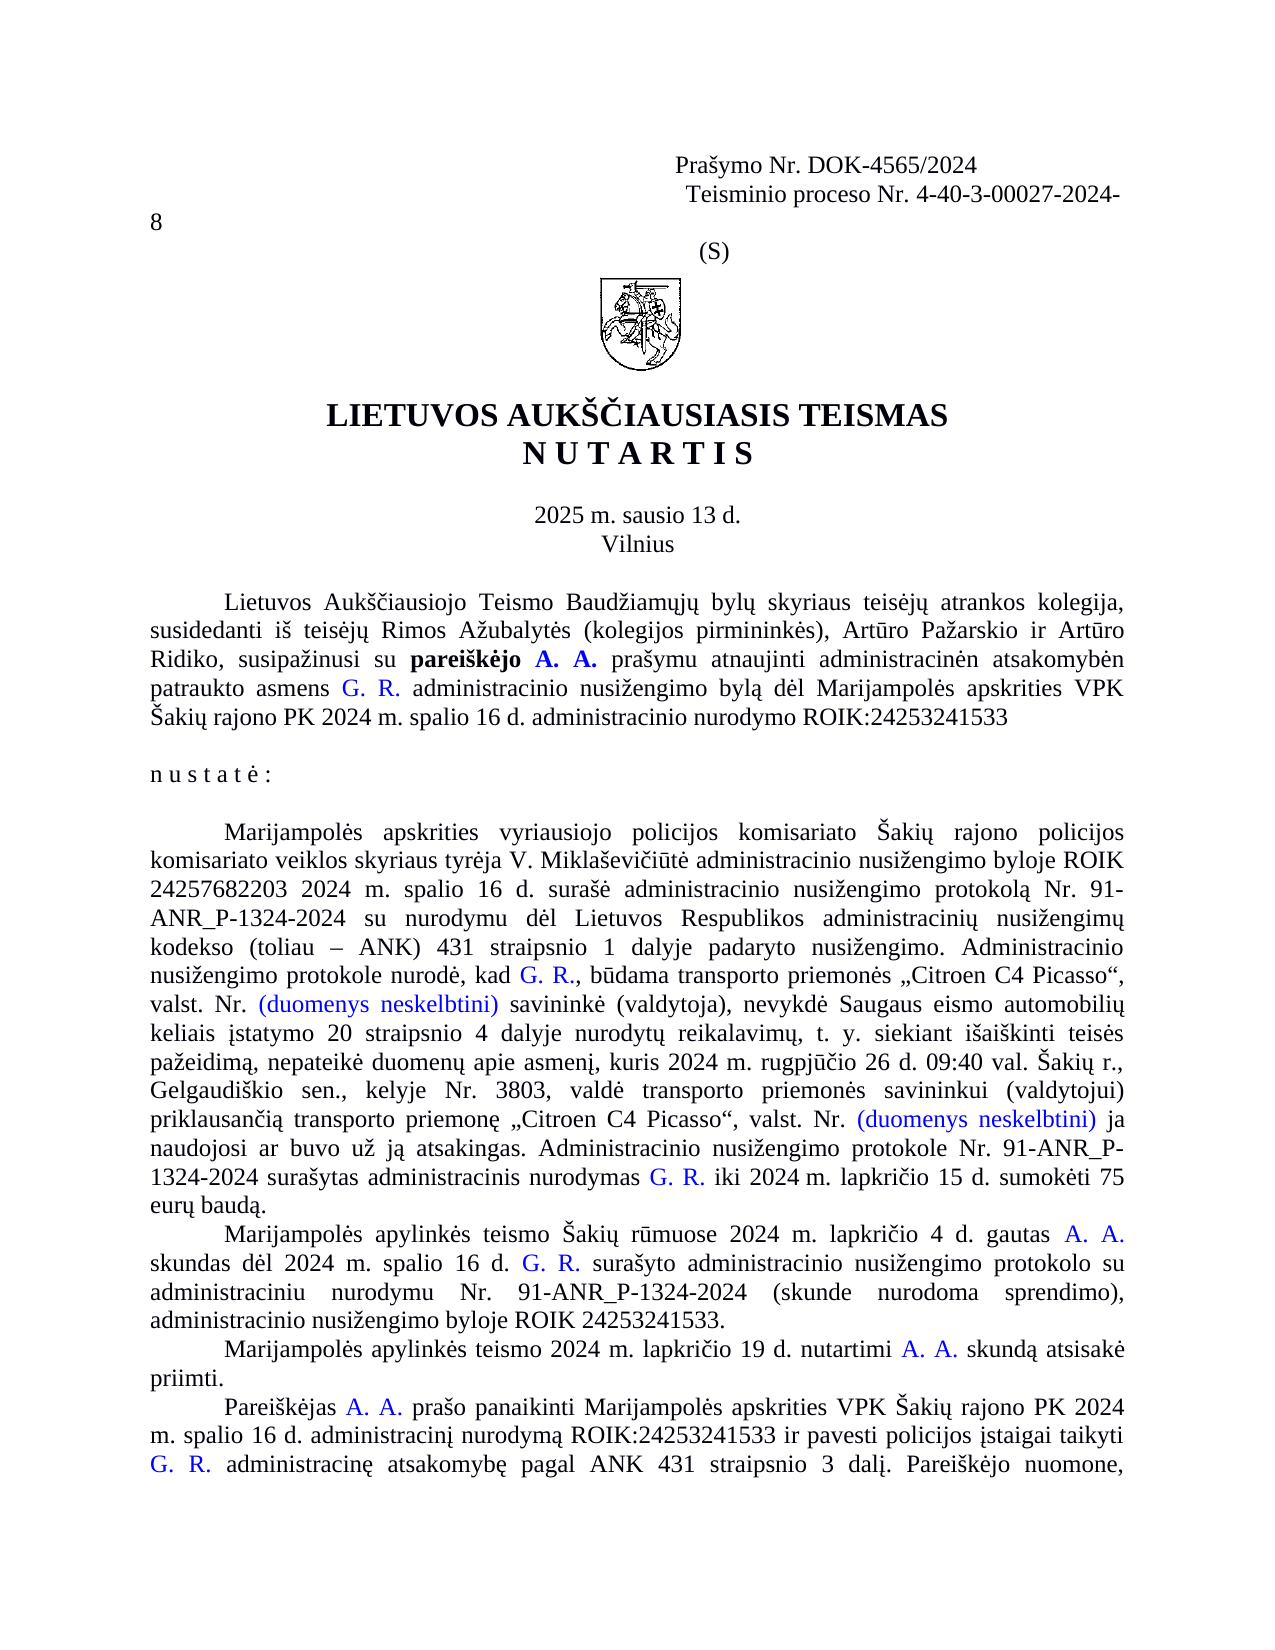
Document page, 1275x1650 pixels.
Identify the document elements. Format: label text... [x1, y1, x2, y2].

text Prašymo Nr. DOK-4565/2024 [675, 150, 1125, 179]
text N U T A R T I S [150, 433, 1125, 472]
text Marijampolės apskrities vyriausiojo policijos komisariato Šakių rajono policijos komisariato veiklos skyriaus tyrėja V. Miklaševičiūtė administracinio nusižengimo byloje ROIK 24257682203 2024 m. spalio 16 d. surašė administracinio nusižengimo protokolą Nr. 91-ANR_P-1324-2024 su nurodymu dėl Lietuvos Respublikos administracinių nusižengimų kodekso (toliau – ANK) 431 straipsnio 1 dalyje padaryto nusižengimo. Administracinio nusižengimo protokole nurodė, kad G. R., būdama transporto priemonės „Citroen C4 Picasso“, valst. Nr. (duomenys neskelbtini) savininkė (valdytoja), nevykdė Saugaus eismo automobilių keliais įstatymo 20 straipsnio 4 dalyje nurodytų reikalavimų, t. y. siekiant išaiškinti teisės pažeidimą, nepateikė duomenų apie asmenį, kuris 2024 m. rugpjūčio 26 d. 09:40 val. Šakių r., Gelgaudiškio sen., kelyje Nr. 3803, valdė transporto priemonės savininkui (valdytojui) priklausančią transporto priemonę „Citroen C4 Picasso“, valst. Nr. (duomenys neskelbtini) ja naudojosi ar buvo už ją atsakingas. Administracinio nusižengimo protokole Nr. 91-ANR_P-1324-2024 surašytas administracinis nurodymas G. R. iki 2024 m. lapkričio 15 d. sumokėti 75 eurų baudą. [150, 817, 1125, 1219]
text Teisminio proceso Nr. 4-40-3-00027-2024-8 [150, 179, 1125, 236]
text Lietuvos Aukščiausiojo Teismo Baudžiamųjų bylų skyriaus teisėjų atrankos kolegija, susidedanti iš teisėjų Rimos Ažubalytės (kolegijos pirmininkės), Artūro Pažarskio ir Artūro Ridiko, susipažinusi su pareiškėjo A. A. prašymu atnaujinti administracinėn atsakomybėn patraukto asmens G. R. administracinio nusižengimo bylą dėl Marijampolės apskrities VPK Šakių rajono PK 2024 m. spalio 16 d. administracinio nurodymo ROIK:24253241533 [150, 587, 1125, 731]
text 2025 m. sausio 13 d. [150, 501, 1125, 529]
text Marijampolės apylinkės teismo Šakių rūmuose 2024 m. lapkričio 4 d. gautas A. A. skundas dėl 2024 m. spalio 16 d. G. R. surašyto administracinio nusižengimo protokolo su administraciniu nurodymu Nr. 91-ANR_P-1324-2024 (skunde nurodoma sprendimo), administracinio nusižengimo byloje ROIK 24253241533. [150, 1219, 1125, 1334]
text (S) [150, 236, 1125, 265]
text Pareiškėjas A. A. prašo panaikinti Marijampolės apskrities VPK Šakių rajono PK 2024 m. spalio 16 d. administracinį nurodymą ROIK:24253241533 ir pavesti policijos įstaigai taikyti G. R. administracinę atsakomybę pagal ANK 431 straipsnio 3 dalį. Pareiškėjo nuomone, [150, 1392, 1125, 1478]
text Vilnius [150, 529, 1125, 558]
text n u s t a t ė : [150, 759, 1125, 788]
text Marijampolės apylinkės teismo 2024 m. lapkričio 19 d. nutartimi A. A. skundą atsisakė priimti. [150, 1334, 1125, 1392]
text LIETUVOS AUKŠČIAUSIASIS TEISMAS [150, 395, 1125, 433]
